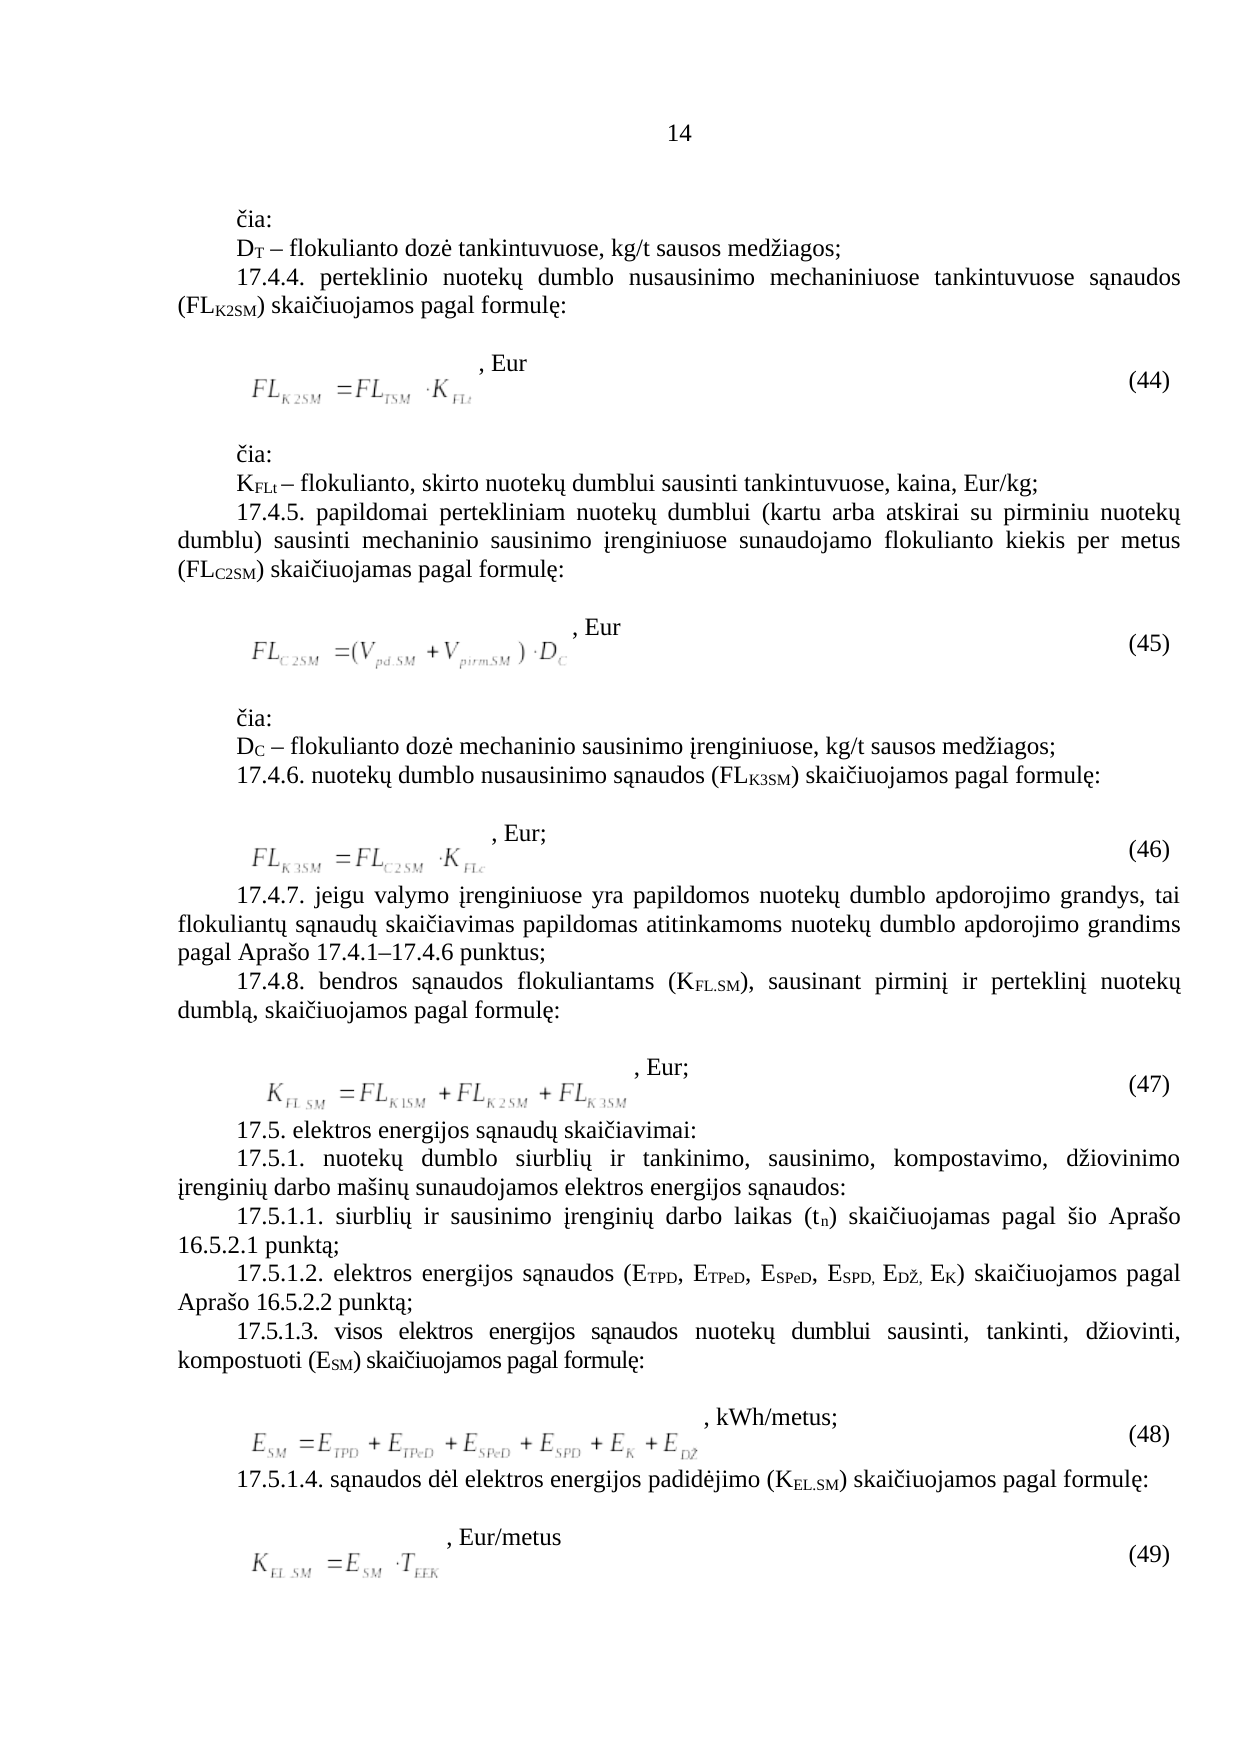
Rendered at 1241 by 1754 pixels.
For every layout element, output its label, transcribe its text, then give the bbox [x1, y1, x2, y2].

text DT – flokulianto dozė tankintuvuose, kg/t sausos medžiagos; [177, 233, 1181, 262]
text DC – flokulianto dozė mechaninio sausinimo įrenginiuose, kg/t sausos medžiagos; [177, 731, 1181, 760]
text 17.4.5. papildomai pertekliniam nuotekų dumblui (kartu arba atskirai su pirminiu nuotekų dumblu) sausinti mechaninio sausinimo įrenginiuose sunaudojamo flokulianto kiekis per metus (FLC2SM) skaičiuojamas pagal formulę: [177, 497, 1181, 583]
text KFLt – flokulianto, skirto nuotekų dumblui sausinti tankintuvuose, kaina, Eur/kg; [177, 468, 1181, 497]
text 17.4.8. bendros sąnaudos flokuliantams (KFL.SM), sausinant pirminį ir perteklinį nuotekų dumblą, skaičiuojamos pagal formulę: [177, 966, 1181, 1024]
text 17.5.1. nuotekų dumblo siurblių ir tankinimo, sausinimo, kompostavimo, džiovinimo įrenginių darbo mašinų sunaudojamos elektros energijos sąnaudos: [177, 1143, 1181, 1201]
table_header , Eur [177, 612, 1033, 674]
text čia: [177, 439, 1181, 468]
table_header , Eur; [177, 818, 1032, 880]
table_header (45) [1033, 612, 1181, 674]
text 17.4.4. perteklinio nuotekų dumblo nusausinimo mechaniniuose tankintuvuose sąnaudos (FLK2SM) skaičiuojamos pagal formulę: [177, 262, 1181, 319]
table_header , Eur [177, 348, 1032, 410]
text 17.5.1.3. visos elektros energijos sąnaudos nuotekų dumblui sausinti, tankinti, džiovinti, kompostuoti (ESM) skaičiuojamos pagal formulę: [177, 1316, 1181, 1373]
table_header (47) [1033, 1053, 1181, 1115]
table_header (46) [1032, 818, 1181, 880]
table_header , Eur; [177, 1053, 1033, 1115]
text čia: [177, 204, 1181, 233]
table_header (44) [1032, 348, 1181, 410]
table_header , Eur/metus [177, 1522, 1032, 1584]
table_header (49) [1032, 1522, 1181, 1584]
text 17.5. elektros energijos sąnaudų skaičiavimai: [177, 1115, 1181, 1143]
text 17.4.7. jeigu valymo įrenginiuose yra papildomos nuotekų dumblo apdorojimo grandys, tai flokuliantų sąnaudų skaičiavimas papildomas atitinkamoms nuotekų dumblo apdorojimo grandims pagal Aprašo 17.4.1–17.4.6 punktus; [177, 880, 1181, 966]
text 17.5.1.2. elektros energijos sąnaudos (ETPD, ETPeD, ESPeD, ESPD, EDŽ, EK) skaičiuojamos pagal Aprašo 16.5.2.2 punktą; [177, 1258, 1181, 1316]
table_header (48) [1033, 1402, 1181, 1464]
text 17.5.1.1. siurblių ir sausinimo įrenginių darbo laikas (tn) skaičiuojamas pagal šio Aprašo 16.5.2.1 punktą; [177, 1201, 1181, 1258]
table_header , kWh/metus; [177, 1402, 1033, 1464]
text čia: [177, 703, 1181, 731]
text 17.5.1.4. sąnaudos dėl elektros energijos padidėjimo (KEL.SM) skaičiuojamos pagal formulę: [177, 1464, 1181, 1493]
text 17.4.6. nuotekų dumblo nusausinimo sąnaudos (FLK3SM) skaičiuojamos pagal formulę: [177, 760, 1181, 789]
